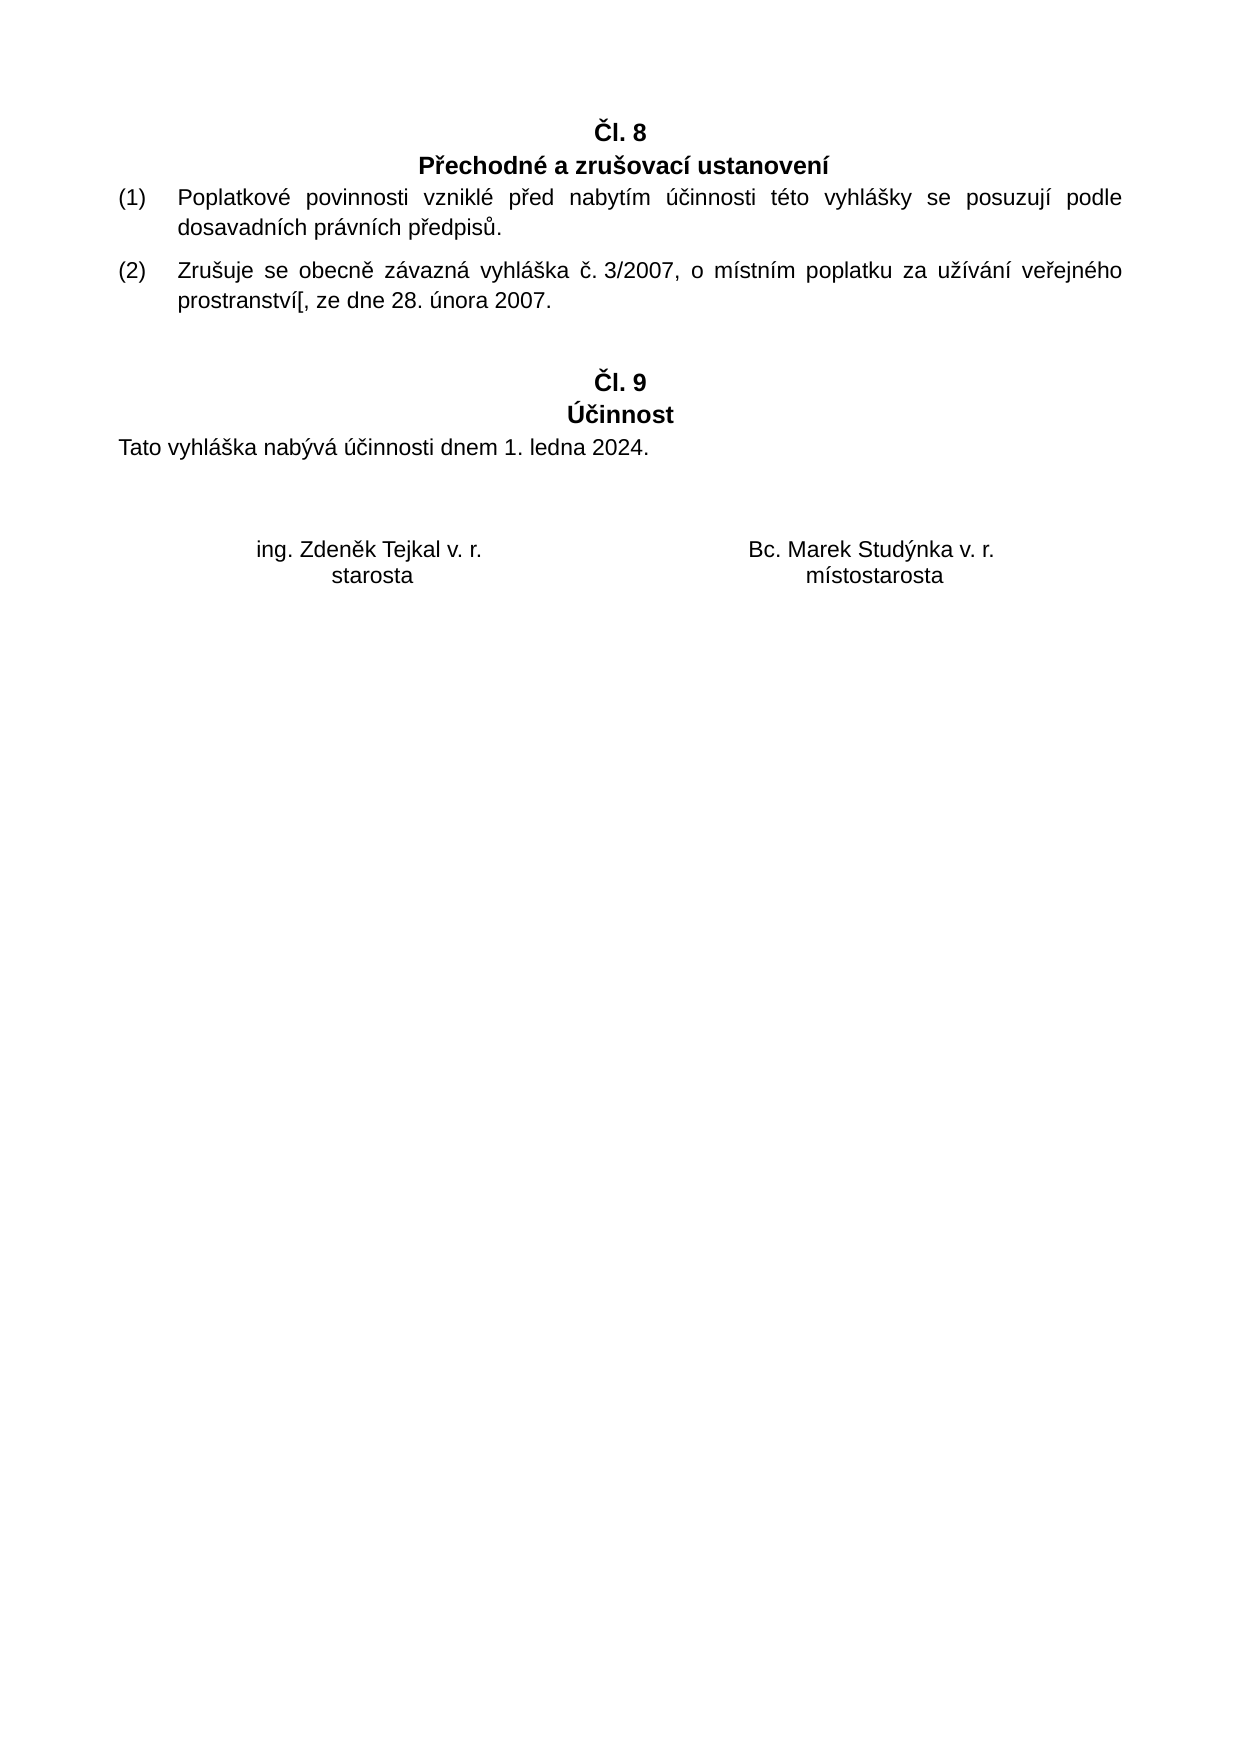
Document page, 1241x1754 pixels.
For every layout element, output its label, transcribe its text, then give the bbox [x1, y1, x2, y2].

list Zrušuje se obecně závazná vyhláška č. 3/2007, o místním poplatku za užívání veřejného prostranství[, ze dne 28. února 2007. [118, 257, 1122, 314]
list Poplatkové povinnosti vzniklé před nabytím účinnosti této vyhlášky se posuzují podle dosavadních právních předpisů. [118, 184, 1122, 241]
table_header Bc. Marek Studýnka v. r. místostarosta [620, 476, 1122, 594]
table_cell [620, 594, 1122, 712]
text Tato vyhláška nabývá účinnosti dnem 1. ledna 2024. [118, 433, 1122, 460]
subtitle Čl. 9 Účinnost [118, 367, 1122, 429]
subtitle Čl. 8 Přechodné a zrušovací ustanovení [118, 118, 1122, 180]
table_cell [118, 594, 620, 712]
table_header ing. Zdeněk Tejkal v. r. starosta [118, 476, 620, 594]
